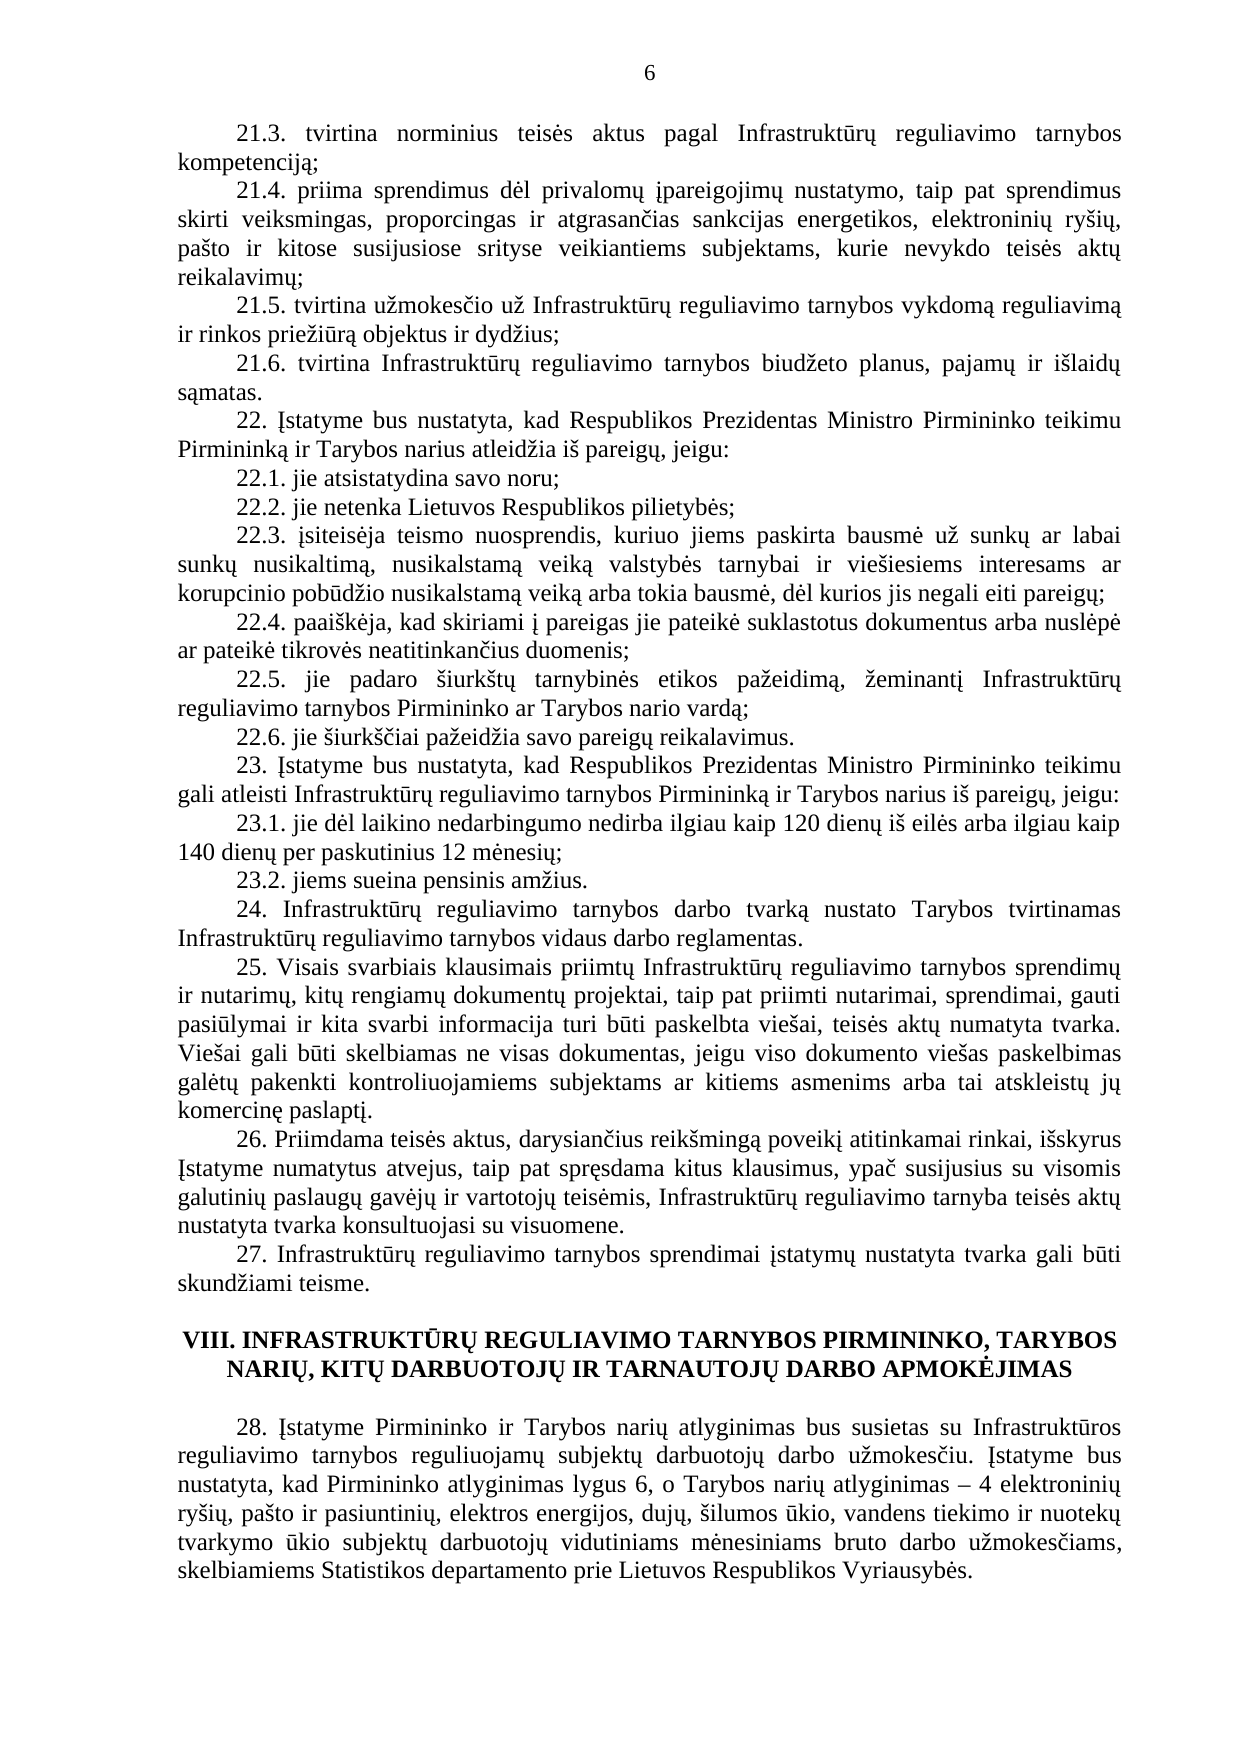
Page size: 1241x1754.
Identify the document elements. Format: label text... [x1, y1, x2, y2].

text 26. Priimdama teisės aktus, darysiančius reikšmingą poveikį atitinkamai rinkai, išskyrus Įstatyme numatytus atvejus, taip pat spręsdama kitus klausimus, ypač susijusius su visomis galutinių paslaugų gavėjų ir vartotojų teisėmis, Infrastruktūrų reguliavimo tarnyba teisės aktų nustatyta tvarka konsultuojasi su visuomene. [177, 1124, 1122, 1239]
text 23. Įstatyme bus nustatyta, kad Respublikos Prezidentas Ministro Pirmininko teikimu gali atleisti Infrastruktūrų reguliavimo tarnybos Pirmininką ir Tarybos narius iš pareigų, jeigu: [177, 751, 1122, 808]
text 22.5. jie padaro šiurkštų tarnybinės etikos pažeidimą, žeminantį Infrastruktūrų reguliavimo tarnybos Pirmininko ar Tarybos nario vardą; [177, 664, 1122, 722]
text 24. Infrastruktūrų reguliavimo tarnybos darbo tvarką nustato Tarybos tvirtinamas Infrastruktūrų reguliavimo tarnybos vidaus darbo reglamentas. [177, 894, 1122, 952]
text 21.6. tvirtina Infrastruktūrų reguliavimo tarnybos biudžeto planus, pajamų ir išlaidų sąmatas. [177, 348, 1122, 406]
text 21.5. tvirtina užmokesčio už Infrastruktūrų reguliavimo tarnybos vykdomą reguliavimą ir rinkos priežiūrą objektus ir dydžius; [177, 291, 1122, 348]
text 27. Infrastruktūrų reguliavimo tarnybos sprendimai įstatymų nustatyta tvarka gali būti skundžiami teisme. [177, 1239, 1122, 1297]
text 28. Įstatyme Pirmininko ir Tarybos narių atlyginimas bus susietas su Infrastruktūros reguliavimo tarnybos reguliuojamų subjektų darbuotojų darbo užmokesčiu. Įstatyme bus nustatyta, kad Pirmininko atlyginimas lygus 6, o Tarybos narių atlyginimas – 4 elektroninių ryšių, pašto ir pasiuntinių, elektros energijos, dujų, šilumos ūkio, vandens tiekimo ir nuotekų tvarkymo ūkio subjektų darbuotojų vidutiniams mėnesiniams bruto darbo užmokesčiams, skelbiamiems Statistikos departamento prie Lietuvos Respublikos Vyriausybės. [177, 1412, 1122, 1584]
text 23.2. jiems sueina pensinis amžius. [177, 866, 1122, 894]
text 23.1. jie dėl laikino nedarbingumo nedirba ilgiau kaip 120 dienų iš eilės arba ilgiau kaip 140 dienų per paskutinius 12 mėnesių; [177, 808, 1122, 866]
text 25. Visais svarbiais klausimais priimtų Infrastruktūrų reguliavimo tarnybos sprendimų ir nutarimų, kitų rengiamų dokumentų projektai, taip pat priimti nutarimai, sprendimai, gauti pasiūlymai ir kita svarbi informacija turi būti paskelbta viešai, teisės aktų numatyta tvarka. Viešai gali būti skelbiamas ne visas dokumentas, jeigu viso dokumento viešas paskelbimas galėtų pakenkti kontroliuojamiems subjektams ar kitiems asmenims arba tai atskleistų jų komercinę paslaptį. [177, 952, 1122, 1124]
text 21.4. priima sprendimus dėl privalomų įpareigojimų nustatymo, taip pat sprendimus skirti veiksmingas, proporcingas ir atgrasančias sankcijas energetikos, elektroninių ryšių, pašto ir kitose susijusiose srityse veikiantiems subjektams, kurie nevykdo teisės aktų reikalavimų; [177, 176, 1122, 291]
text 22.3. įsiteisėja teismo nuosprendis, kuriuo jiems paskirta bausmė už sunkų ar labai sunkų nusikaltimą, nusikalstamą veiką valstybės tarnybai ir viešiesiems interesams ar korupcinio pobūdžio nusikalstamą veiką arba tokia bausmė, dėl kurios jis negali eiti pareigų; [177, 521, 1122, 607]
text 22.6. jie šiurkščiai pažeidžia savo pareigų reikalavimus. [177, 722, 1122, 751]
text 21.3. tvirtina norminius teisės aktus pagal Infrastruktūrų reguliavimo tarnybos kompetenciją; [177, 118, 1122, 176]
text 22.2. jie netenka Lietuvos Respublikos pilietybės; [177, 492, 1122, 521]
text VIII. INFRASTRUKTŪRŲ REGULIAVIMO TARNYBOS PIRMININKO, TARYBOS NARIŲ, KITŲ DARBUOTOJŲ IR TARNAUTOJŲ DARBO APMOKĖJIMAS [177, 1326, 1122, 1383]
text 22. Įstatyme bus nustatyta, kad Respublikos Prezidentas Ministro Pirmininko teikimu Pirmininką ir Tarybos narius atleidžia iš pareigų, jeigu: [177, 406, 1122, 463]
text 22.4. paaiškėja, kad skiriami į pareigas jie pateikė suklastotus dokumentus arba nuslėpė ar pateikė tikrovės neatitinkančius duomenis; [177, 607, 1122, 664]
text 22.1. jie atsistatydina savo noru; [177, 463, 1122, 492]
